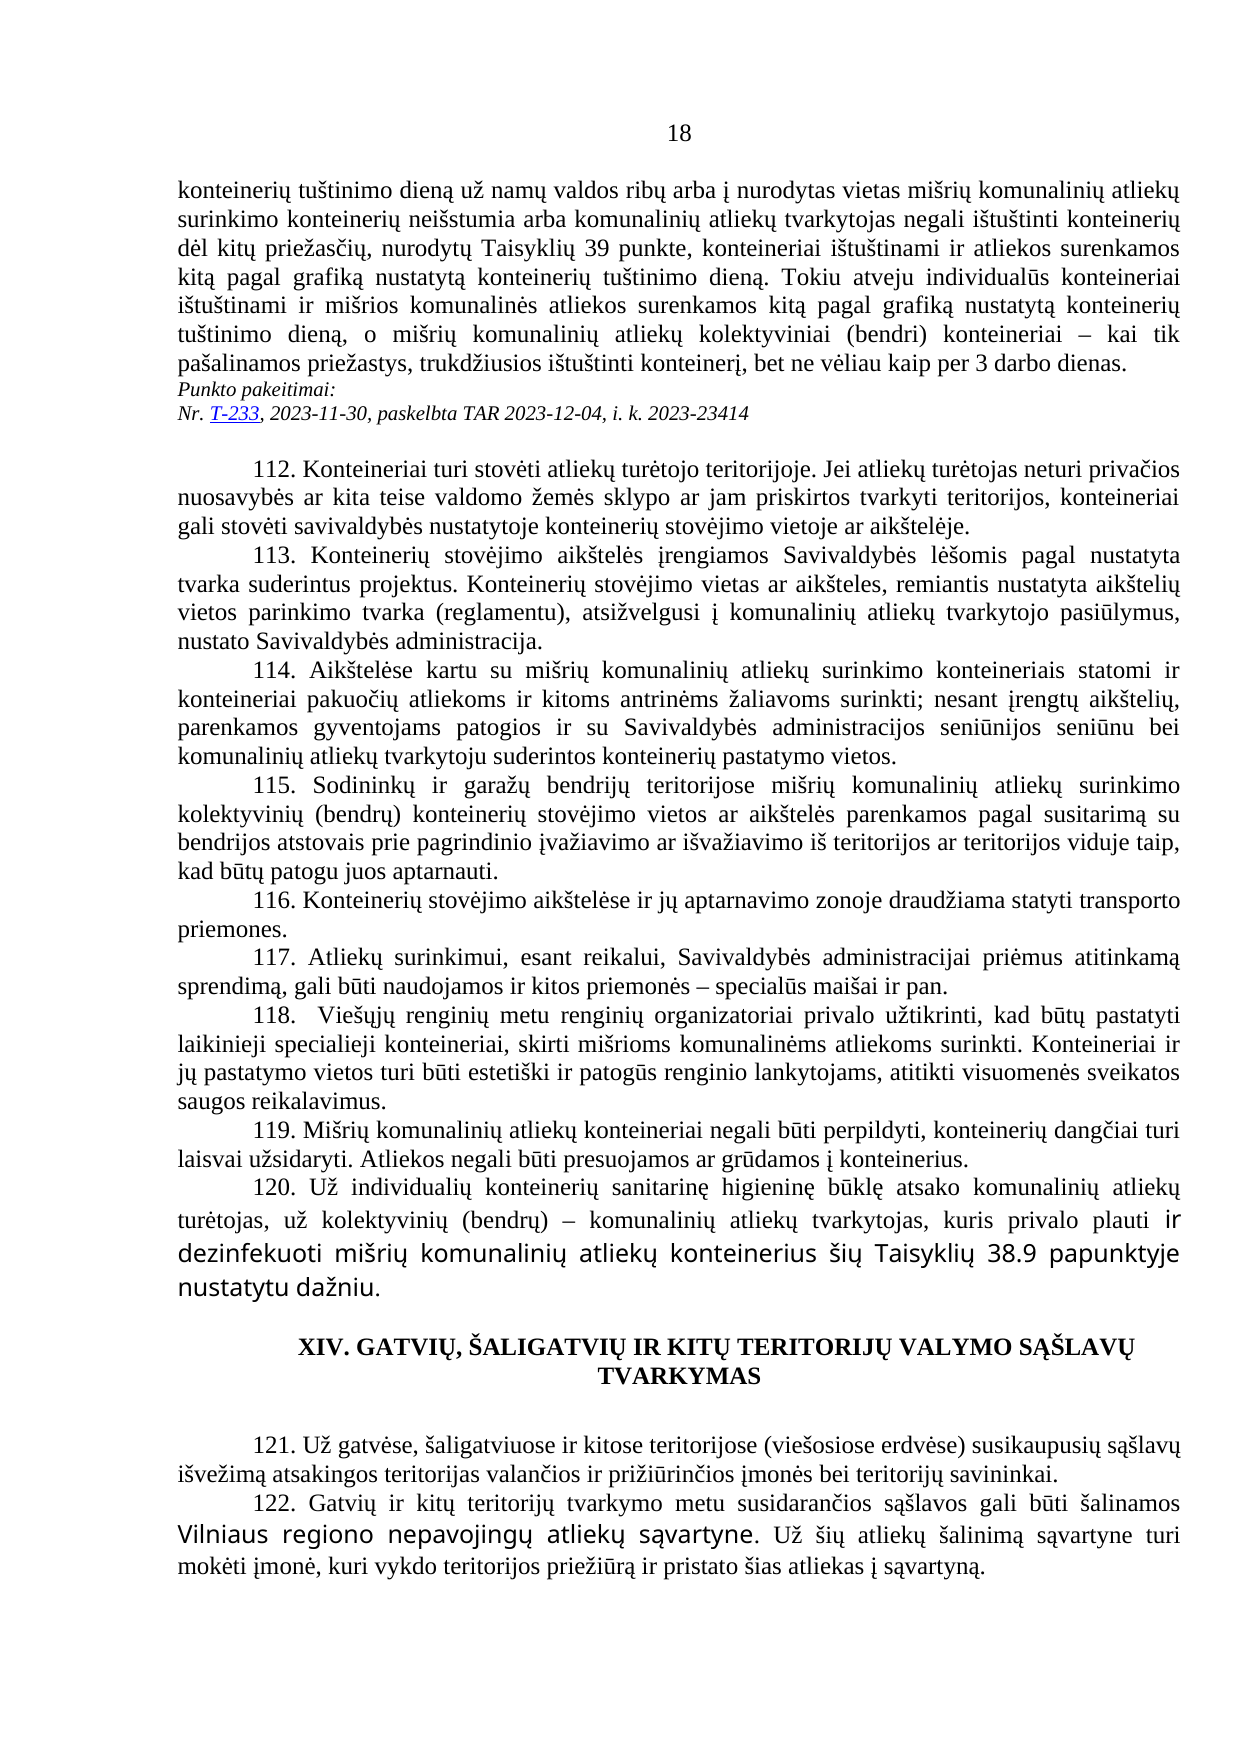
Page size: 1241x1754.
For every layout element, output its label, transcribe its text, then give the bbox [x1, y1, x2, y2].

text Punkto pakeitimai: [177, 377, 1181, 401]
text Nr. T-233, 2023-11-30, paskelbta TAR 2023-12-04, i. k. 2023-23414 [177, 401, 1181, 425]
text 117. Atliekų surinkimui, esant reikalui, Savivaldybės administracijai priėmus atitinkamą sprendimą, gali būti naudojamos ir kitos priemonės – specialūs maišai ir pan. [177, 942, 1181, 1000]
text 115. Sodininkų ir garažų bendrijų teritorijose mišrių komunalinių atliekų surinkimo kolektyvinių (bendrų) konteinerių stovėjimo vietos ar aikštelės parenkamos pagal susitarimą su bendrijos atstovais prie pagrindinio įvažiavimo ar išvažiavimo iš teritorijos ar teritorijos viduje taip, kad būtų patogu juos aptarnauti. [177, 770, 1181, 885]
text 119. Mišrių komunalinių atliekų konteineriai negali būti perpildyti, konteinerių dangčiai turi laisvai užsidaryti. Atliekos negali būti presuojamos ar grūdamos į konteinerius. [177, 1115, 1181, 1172]
text 113. Konteinerių stovėjimo aikštelės įrengiamos Savivaldybės lėšomis pagal nustatyta tvarka suderintus projektus. Konteinerių stovėjimo vietas ar aikšteles, remiantis nustatyta aikštelių vietos parinkimo tvarka (reglamentu), atsižvelgusi į komunalinių atliekų tvarkytojo pasiūlymus, nustato Savivaldybės administracija. [177, 540, 1181, 655]
text konteinerių tuštinimo dieną už namų valdos ribų arba į nurodytas vietas mišrių komunalinių atliekų surinkimo konteinerių neišstumia arba komunalinių atliekų tvarkytojas negali ištuštinti konteinerių dėl kitų priežasčių, nurodytų Taisyklių 39 punkte, konteineriai ištuštinami ir atliekos surenkamos kitą pagal grafiką nustatytą konteinerių tuštinimo dieną. Tokiu atveju individualūs konteineriai ištuštinami ir mišrios komunalinės atliekos surenkamos kitą pagal grafiką nustatytą konteinerių tuštinimo dieną, o mišrių komunalinių atliekų kolektyviniai (bendri) konteineriai – kai tik pašalinamos priežastys, trukdžiusios ištuštinti konteinerį, bet ne vėliau kaip per 3 darbo dienas. [177, 176, 1181, 377]
text XIV. GATVIŲ, ŠALIGATVIŲ IR KITŲ TERITORIJŲ VALYMO SĄŠLAVŲ TVARKYMAS [177, 1332, 1181, 1390]
text 112. Konteineriai turi stovėti atliekų turėtojo teritorijoje. Jei atliekų turėtojas neturi privačios nuosavybės ar kita teise valdomo žemės sklypo ar jam priskirtos tvarkyti teritorijos, konteineriai gali stovėti savivaldybės nustatytoje konteinerių stovėjimo vietoje ar aikštelėje. [177, 454, 1181, 540]
text 114. Aikštelėse kartu su mišrių komunalinių atliekų surinkimo konteineriais statomi ir konteineriai pakuočių atliekoms ir kitoms antrinėms žaliavoms surinkti; nesant įrengtų aikštelių, parenkamos gyventojams patogios ir su Savivaldybės administracijos seniūnijos seniūnu bei komunalinių atliekų tvarkytoju suderintos konteinerių pastatymo vietos. [177, 655, 1181, 770]
text 120. Už individualių konteinerių sanitarinę higieninę būklę atsako komunalinių atliekų turėtojas, už kolektyvinių (bendrų) – komunalinių atliekų tvarkytojas, kuris privalo plauti ir dezinfekuoti mišrių komunalinių atliekų konteinerius šių Taisyklių 38.9 papunktyje nustatytu dažniu. [177, 1172, 1181, 1303]
text 118. Viešųjų renginių metu renginių organizatoriai privalo užtikrinti, kad būtų pastatyti laikinieji specialieji konteineriai, skirti mišrioms komunalinėms atliekoms surinkti. Konteineriai ir jų pastatymo vietos turi būti estetiški ir patogūs renginio lankytojams, atitikti visuomenės sveikatos saugos reikalavimus. [177, 1000, 1181, 1115]
text 116. Konteinerių stovėjimo aikštelėse ir jų aptarnavimo zonoje draudžiama statyti transporto priemones. [177, 885, 1181, 942]
text 122. Gatvių ir kitų teritorijų tvarkymo metu susidarančios sąšlavos gali būti šalinamos Vilniaus regiono nepavojingų atliekų sąvartyne. Už šių atliekų šalinimą sąvartyne turi mokėti įmonė, kuri vykdo teritorijos priežiūrą ir pristato šias atliekas į sąvartyną. [177, 1488, 1181, 1579]
text 121. Už gatvėse, šaligatviuose ir kitose teritorijose (viešosiose erdvėse) susikaupusių sąšlavų išvežimą atsakingos teritorijas valančios ir prižiūrinčios įmonės bei teritorijų savininkai. [177, 1430, 1181, 1488]
